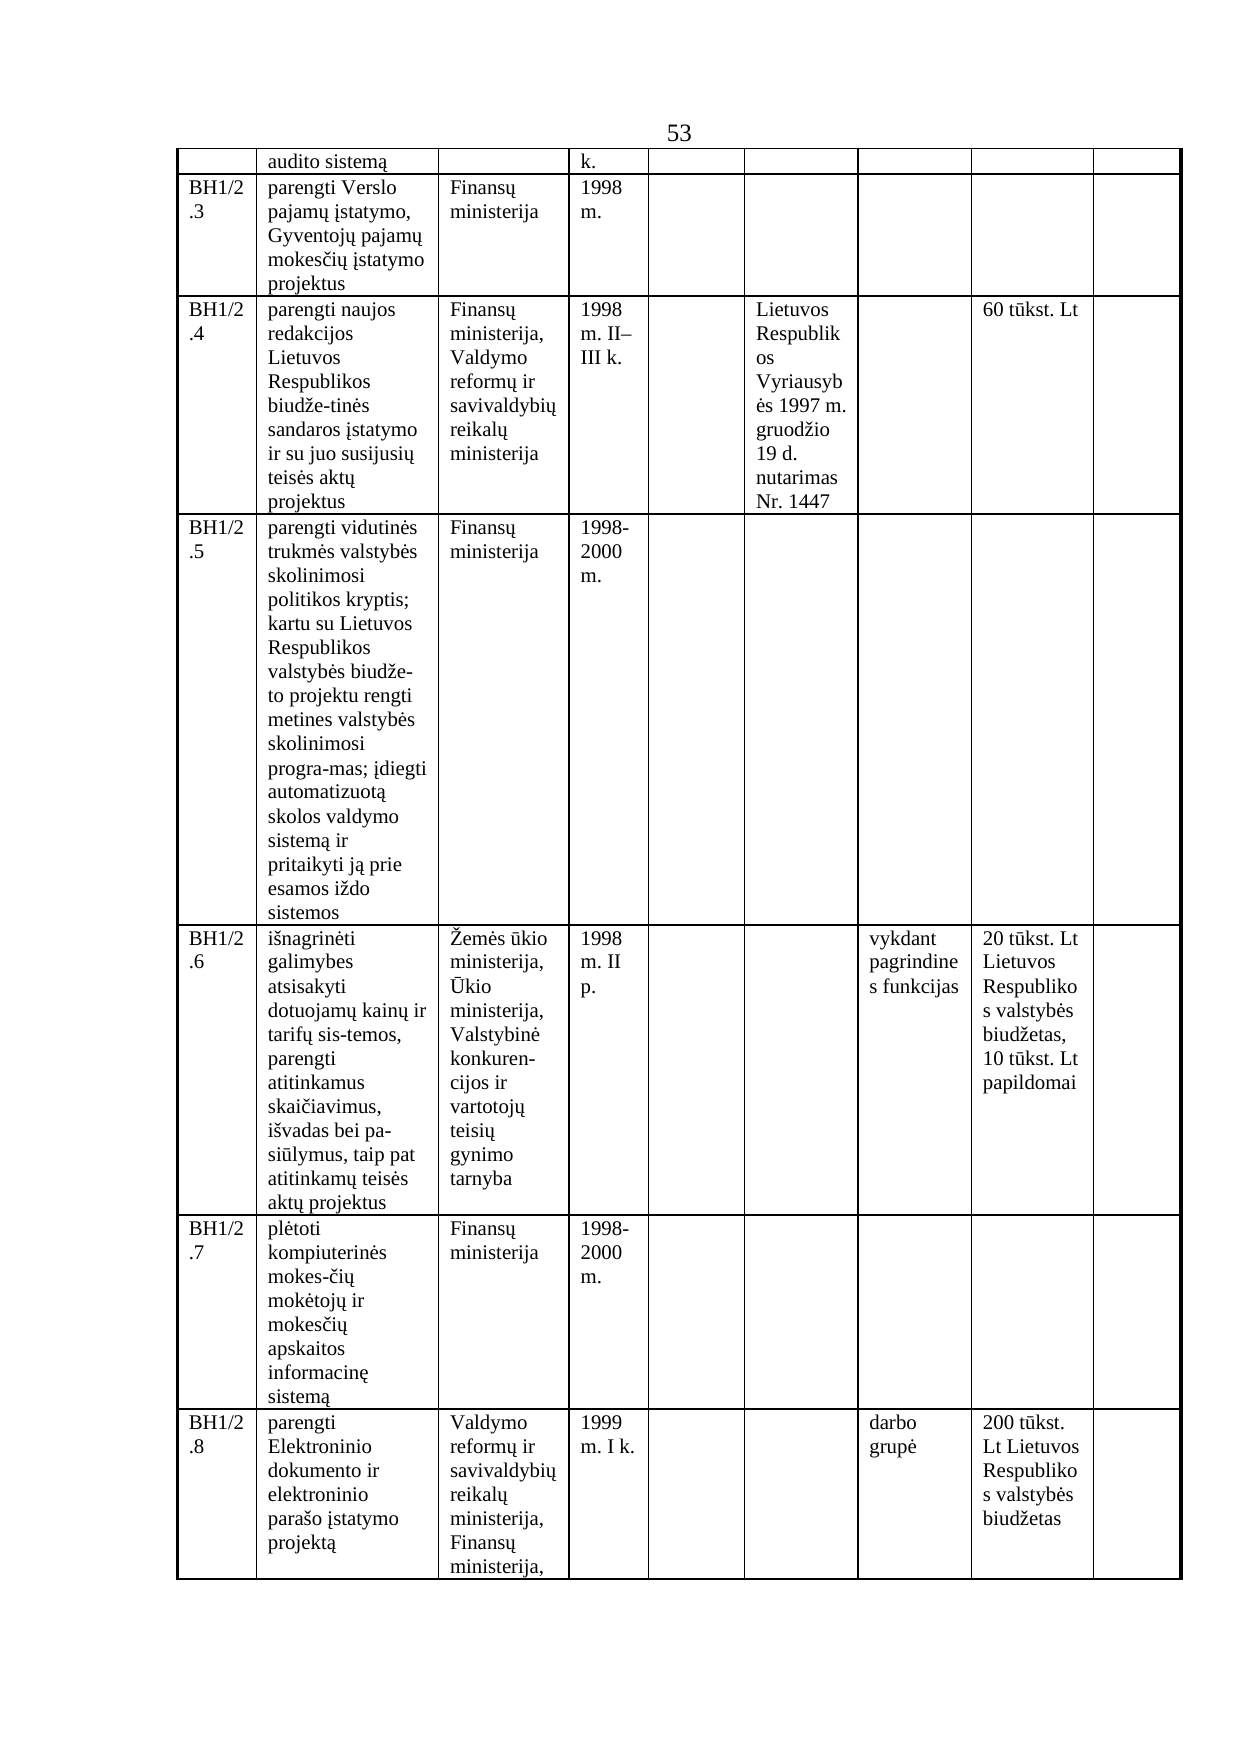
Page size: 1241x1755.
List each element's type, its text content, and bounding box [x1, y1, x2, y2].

table_cell Valdymo reformų ir savivaldybių reikalų ministerija, Finansų ministerija, [439, 1410, 568, 1578]
table_cell [1094, 149, 1179, 173]
table_cell [649, 149, 744, 173]
table_cell [972, 175, 1093, 295]
table_cell [745, 175, 857, 295]
table_cell Žemės ūkio ministerija, Ūkio ministerija, Valstybinė konkuren-cijos ir vartotojų teisių gynimo tarnyba [439, 926, 568, 1214]
table_cell [1094, 1410, 1179, 1578]
table_cell 1998 m. II p. [570, 926, 648, 1214]
table_cell parengti Elektroninio dokumento ir elektroninio parašo įstatymo projektą [257, 1410, 438, 1578]
table_cell Finansų ministerija, Valdymo reformų ir savivaldybių reikalų ministerija [439, 297, 568, 513]
table_cell BH1/2.8 [179, 1410, 256, 1578]
table_cell [1094, 175, 1179, 295]
table_cell 1998 m. [570, 175, 648, 295]
table_cell BH1/2.7 [179, 1216, 256, 1408]
table_cell parengti naujos redakcijos Lietuvos Respublikos biudže-tinės sandaros įstatymo ir su juo susijusių teisės aktų projektus [257, 297, 438, 513]
table_cell [179, 149, 256, 173]
table_cell 60 tūkst. Lt [972, 297, 1093, 513]
table_cell [972, 515, 1093, 924]
table_cell [745, 1216, 857, 1408]
table_cell Finansų ministerija [439, 515, 568, 924]
table_cell 1998-2000 m. [570, 515, 648, 924]
table_cell 1999 m. I k. [570, 1410, 648, 1578]
table_cell Lietuvos Respublikos Vyriausybės 1997 m. gruodžio 19 d. nutarimas Nr. 1447 [745, 297, 857, 513]
table_cell [1094, 926, 1179, 1214]
table_cell [1094, 1216, 1179, 1408]
table_cell [859, 149, 971, 173]
table_cell [649, 1216, 744, 1408]
table_cell [649, 175, 744, 295]
table_cell darbo grupė [859, 1410, 971, 1578]
table_cell [439, 149, 568, 173]
table_cell audito sistemą [257, 149, 438, 173]
table_cell [859, 175, 971, 295]
table_cell [649, 515, 744, 924]
table_cell BH1/2.3 [179, 175, 256, 295]
table_cell plėtoti kompiuterinės mokes-čių mokėtojų ir mokesčių apskaitos informacinę sistemą [257, 1216, 438, 1408]
table_cell Finansų ministerija [439, 1216, 568, 1408]
table_cell [745, 1410, 857, 1578]
table_cell 1998 m. II–III k. [570, 297, 648, 513]
table_cell 1998-2000 m. [570, 1216, 648, 1408]
table_cell 200 tūkst. Lt Lietuvos Respublikos valstybės biudžetas [972, 1410, 1093, 1578]
table_cell parengti vidutinės trukmės valstybės skolinimosi politikos kryptis; kartu su Lietuvos Respublikos valstybės biudže-to projektu rengti metines valstybės skolinimosi progra-mas; įdiegti automatizuotą skolos valdymo sistemą ir pritaikyti ją prie esamos iždo sistemos [257, 515, 438, 924]
table_cell [972, 1216, 1093, 1408]
table_cell vykdant pagrindines funkcijas [859, 926, 971, 1214]
table_cell [745, 926, 857, 1214]
table_cell BH1/2.6 [179, 926, 256, 1214]
table_cell [859, 1216, 971, 1408]
table_cell [1094, 515, 1179, 924]
table_cell [745, 515, 857, 924]
table_cell [649, 297, 744, 513]
table_cell [1094, 297, 1179, 513]
table_cell [745, 149, 857, 173]
table_cell Finansų ministerija [439, 175, 568, 295]
table_cell išnagrinėti galimybes atsisakyti dotuojamų kainų ir tarifų sis-temos, parengti atitinkamus skaičiavimus, išvadas bei pa-siūlymus, taip pat atitinkamų teisės aktų projektus [257, 926, 438, 1214]
table_cell parengti Verslo pajamų įstatymo, Gyventojų pajamų mokesčių įstatymo projektus [257, 175, 438, 295]
table_cell 20 tūkst. Lt Lietuvos Respublikos valstybės biudžetas, 10 tūkst. Lt papildomai [972, 926, 1093, 1214]
table_cell [972, 149, 1093, 173]
table_cell BH1/2.5 [179, 515, 256, 924]
table_cell [649, 926, 744, 1214]
table_cell k. [570, 149, 648, 173]
table_cell [859, 515, 971, 924]
table_cell BH1/2.4 [179, 297, 256, 513]
table_cell [859, 297, 971, 513]
table_cell [649, 1410, 744, 1578]
